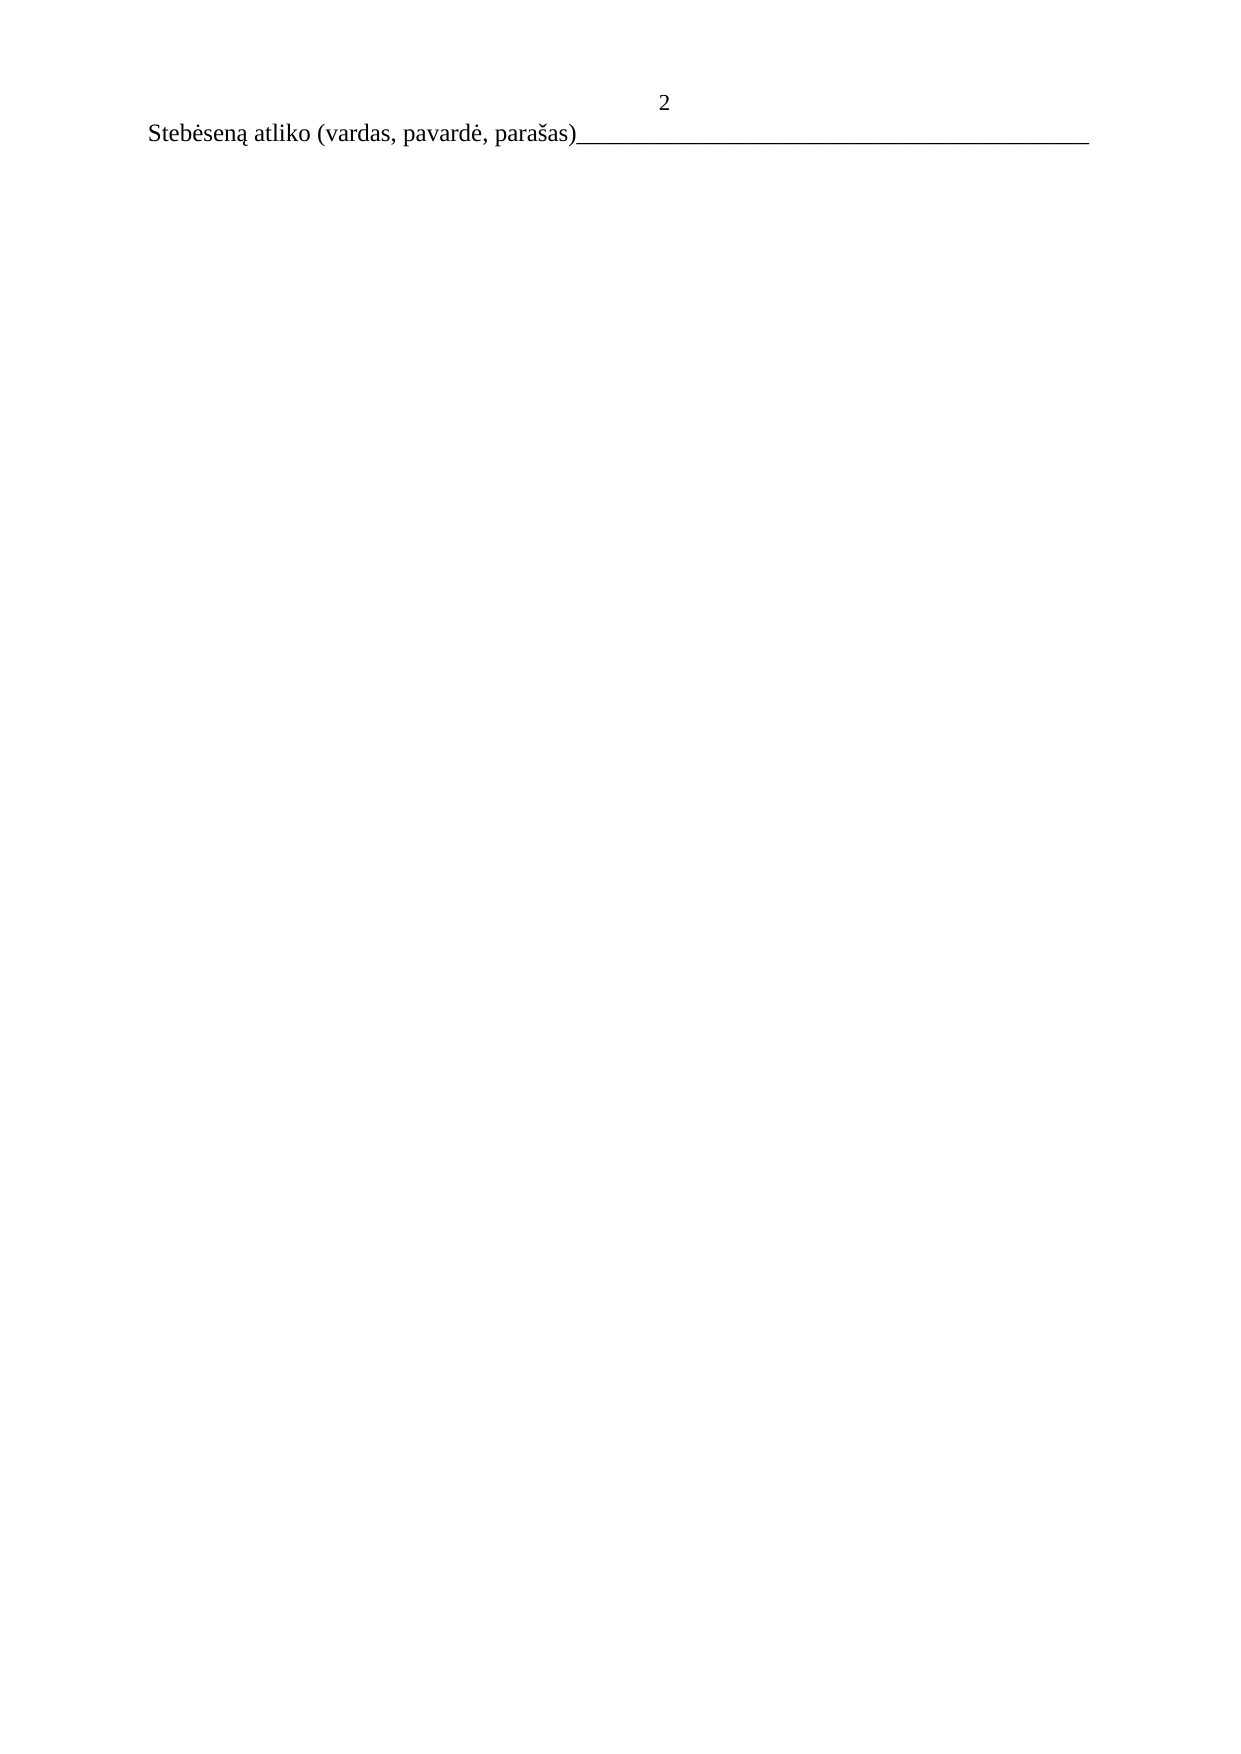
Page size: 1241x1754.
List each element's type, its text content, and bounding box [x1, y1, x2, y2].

text Stebėseną atliko (vardas, pavardė, parašas)_________________________________________ [148, 118, 1181, 147]
